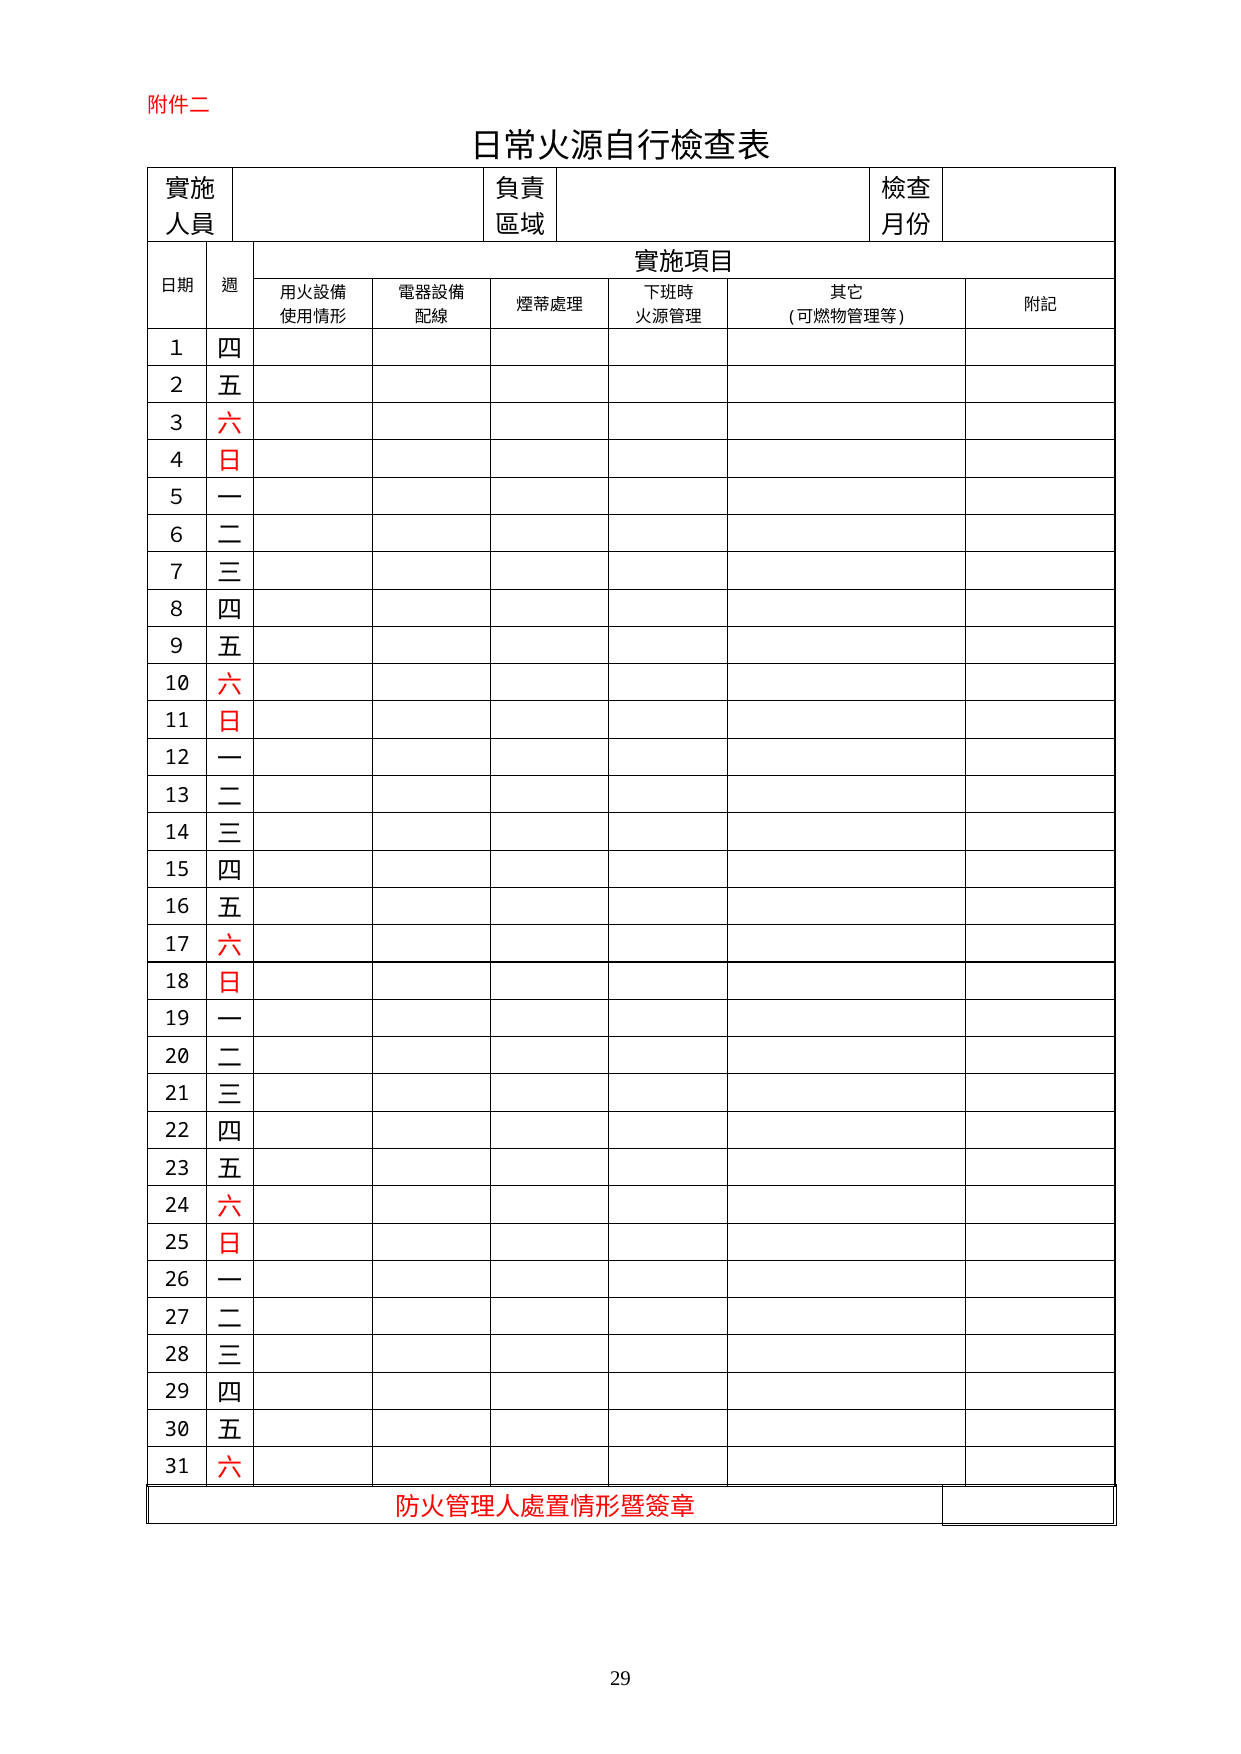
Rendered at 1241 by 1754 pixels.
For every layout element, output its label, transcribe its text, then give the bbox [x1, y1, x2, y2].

table_cell [609, 1335, 727, 1372]
table_cell [373, 1224, 490, 1260]
table_cell [966, 403, 1114, 439]
table_cell 二 [207, 1037, 253, 1073]
table_cell [491, 664, 608, 700]
table_cell 27 [148, 1298, 206, 1334]
table_cell ４ [148, 440, 206, 477]
table_cell [966, 366, 1114, 402]
table_cell 用火設備 使用情形 [254, 279, 372, 327]
table_cell [491, 851, 608, 887]
table_cell [966, 1037, 1114, 1073]
table_cell [254, 1037, 372, 1073]
table_cell 三 [207, 813, 253, 849]
table_cell [728, 440, 806, 477]
table_cell [966, 776, 1114, 812]
table_cell 五 [207, 366, 253, 402]
table_cell 17 [148, 925, 206, 961]
table_cell 一 [207, 1000, 253, 1036]
table_cell [373, 851, 490, 887]
table_cell [728, 1447, 806, 1483]
table_cell 下班時 火源管理 [609, 279, 727, 327]
table_cell 附記 [966, 279, 1114, 327]
table_cell 五 [207, 1149, 253, 1185]
table_cell [728, 925, 806, 961]
table_cell [966, 851, 1114, 887]
table_cell [966, 1000, 1114, 1036]
table_cell 日 [207, 701, 253, 738]
table_cell [806, 1410, 965, 1446]
table_cell ３ [148, 403, 206, 439]
table_cell [491, 515, 608, 551]
table_cell [966, 329, 1114, 365]
table_cell ９ [148, 627, 206, 663]
table_cell 日期 [148, 242, 206, 327]
table_cell [728, 366, 806, 402]
table_cell [609, 515, 727, 551]
table_cell [728, 1335, 806, 1372]
table_cell [966, 1149, 1114, 1185]
table_cell [609, 627, 727, 663]
table_cell [491, 1149, 608, 1185]
table_cell ５ [148, 478, 206, 514]
table_cell [728, 813, 806, 849]
table_cell [254, 1000, 372, 1036]
table_cell [491, 1112, 608, 1148]
table_cell ８ [148, 590, 206, 626]
table_cell [966, 590, 1114, 626]
table_cell [728, 552, 806, 588]
table_cell [491, 440, 608, 477]
table_cell [254, 1224, 372, 1260]
table_cell [491, 329, 608, 365]
table_cell [373, 1261, 490, 1297]
table_cell [728, 664, 806, 700]
table_cell [609, 925, 727, 961]
table_cell [806, 1186, 965, 1222]
table_cell [806, 925, 965, 961]
table_cell [728, 1224, 806, 1260]
table_cell [609, 1447, 727, 1483]
table_cell [728, 776, 806, 812]
table_cell [966, 813, 1114, 849]
table_cell 一 [207, 739, 253, 775]
table_cell [728, 1074, 806, 1111]
table_cell 防火管理人處置情形暨簽章 [149, 1487, 942, 1523]
table_cell [254, 664, 372, 700]
table_cell [966, 1335, 1114, 1372]
table_cell [609, 1000, 727, 1036]
table_cell [966, 739, 1114, 775]
table_cell 二 [207, 776, 253, 812]
table_cell [806, 813, 965, 849]
table_cell 19 [148, 1000, 206, 1036]
table_cell [806, 664, 965, 700]
table_cell [966, 963, 1114, 999]
table_cell [373, 1373, 490, 1409]
table_cell 三 [207, 1335, 253, 1372]
table_cell [609, 851, 727, 887]
table_cell [491, 478, 608, 514]
table_cell [373, 739, 490, 775]
table_cell [609, 440, 727, 477]
table_header 檢查月份 [870, 168, 942, 241]
table_cell [254, 552, 372, 588]
table_cell [728, 1037, 806, 1073]
table_cell [609, 1112, 727, 1148]
table_cell [609, 366, 727, 402]
table_cell [254, 1373, 372, 1409]
table_header [557, 168, 869, 241]
table_cell [373, 1037, 490, 1073]
table_cell [254, 1298, 372, 1334]
table_cell [373, 1074, 490, 1111]
table_cell [806, 1335, 965, 1372]
table_cell [966, 1410, 1114, 1446]
table_cell 10 [148, 664, 206, 700]
table_cell 煙蒂處理 [491, 279, 608, 327]
table_cell 實施項目 [254, 242, 1114, 278]
table_cell [806, 329, 965, 365]
table_cell [609, 1410, 727, 1446]
table_cell [806, 1112, 965, 1148]
table_header [943, 168, 1114, 241]
table_cell [609, 1186, 727, 1222]
table_cell [609, 1037, 727, 1073]
table_cell [806, 1373, 965, 1409]
table_cell [373, 925, 490, 961]
table_cell [943, 1487, 1113, 1523]
table_cell [254, 515, 372, 551]
table_cell 其它 (可燃物管理等) [728, 279, 965, 327]
table_cell [491, 776, 608, 812]
table_cell 六 [207, 664, 253, 700]
table_cell [373, 403, 490, 439]
table_cell 四 [207, 329, 253, 365]
table_cell [254, 888, 372, 924]
table_cell [373, 515, 490, 551]
table_cell [254, 1074, 372, 1111]
table_cell 23 [148, 1149, 206, 1185]
table_cell [728, 1261, 806, 1297]
table_cell 31 [148, 1447, 206, 1483]
table_cell [254, 925, 372, 961]
table_cell [373, 776, 490, 812]
table_cell [609, 478, 727, 514]
table_cell ７ [148, 552, 206, 588]
table_cell [491, 1298, 608, 1334]
table_cell [806, 590, 965, 626]
table_cell 五 [207, 888, 253, 924]
table_cell [806, 739, 965, 775]
table_cell 日 [207, 963, 253, 999]
table_cell [966, 1186, 1114, 1222]
table_cell [609, 776, 727, 812]
table_cell [491, 1447, 608, 1483]
table_cell 六 [207, 925, 253, 961]
table_cell [806, 403, 965, 439]
table_cell [728, 515, 806, 551]
table_cell 24 [148, 1186, 206, 1222]
table_cell [254, 776, 372, 812]
table_cell 四 [207, 590, 253, 626]
table_cell [609, 1261, 727, 1297]
table_cell 五 [207, 627, 253, 663]
table_cell [491, 701, 608, 738]
table_cell [966, 1224, 1114, 1260]
table_cell [966, 552, 1114, 588]
table_cell [966, 1074, 1114, 1111]
table_cell [609, 1224, 727, 1260]
table_cell 30 [148, 1410, 206, 1446]
table_cell 三 [207, 1074, 253, 1111]
table_cell [806, 1037, 965, 1073]
table_cell [728, 1112, 806, 1148]
table_cell [373, 664, 490, 700]
table_cell 五 [207, 1410, 253, 1446]
table_cell [806, 478, 965, 514]
table_cell 六 [207, 1447, 253, 1483]
table_cell 15 [148, 851, 206, 887]
table_cell [491, 813, 608, 849]
table_cell 29 [148, 1373, 206, 1409]
table_cell [491, 403, 608, 439]
table_cell [491, 366, 608, 402]
table_cell 日 [207, 1224, 253, 1260]
table_cell [806, 1149, 965, 1185]
text 附件二 [148, 89, 1092, 119]
table_cell [254, 1447, 372, 1483]
table_cell [373, 1298, 490, 1334]
table_cell 21 [148, 1074, 206, 1111]
table_cell [373, 478, 490, 514]
table_cell [373, 552, 490, 588]
table_cell [609, 888, 727, 924]
table_cell [609, 739, 727, 775]
table_cell [254, 739, 372, 775]
table_cell [373, 590, 490, 626]
table_cell [491, 1373, 608, 1409]
table_cell 四 [207, 851, 253, 887]
table_cell [254, 1261, 372, 1297]
table_cell [806, 851, 965, 887]
table_cell 電器設備 配線 [373, 279, 490, 327]
table_cell [373, 627, 490, 663]
table_cell [728, 627, 806, 663]
table_cell [806, 1447, 965, 1483]
table_cell [254, 627, 372, 663]
table_cell [806, 515, 965, 551]
table_cell [966, 1373, 1114, 1409]
table_cell 週 [207, 242, 253, 327]
table_cell [491, 1261, 608, 1297]
table_cell [806, 963, 965, 999]
table_cell [373, 366, 490, 402]
table_cell [373, 329, 490, 365]
table_cell [254, 1149, 372, 1185]
table_header 負責區域 [484, 168, 556, 241]
table_cell [373, 440, 490, 477]
table_cell [806, 776, 965, 812]
table_cell [491, 627, 608, 663]
table_header 實施人員 [148, 168, 232, 241]
table_cell [806, 1224, 965, 1260]
table_cell [966, 1261, 1114, 1297]
table_cell [609, 552, 727, 588]
table_cell [491, 1335, 608, 1372]
table_cell 11 [148, 701, 206, 738]
text 日常火源自行檢查表 [148, 119, 1092, 167]
table_cell 20 [148, 1037, 206, 1073]
table_cell [491, 1224, 608, 1260]
table_cell [966, 888, 1114, 924]
table_cell [806, 701, 965, 738]
table_cell [966, 925, 1114, 961]
table_cell [966, 440, 1114, 477]
table_cell [609, 813, 727, 849]
table_cell [806, 1074, 965, 1111]
table_cell [728, 590, 806, 626]
table_cell [806, 627, 965, 663]
table_cell [728, 329, 806, 365]
table_cell [728, 701, 806, 738]
table_cell [373, 1186, 490, 1222]
table_cell [254, 1335, 372, 1372]
table_cell [373, 1335, 490, 1372]
table_cell [491, 1186, 608, 1222]
table_cell 四 [207, 1373, 253, 1409]
table_cell [609, 590, 727, 626]
table_cell 26 [148, 1261, 206, 1297]
table_cell [254, 963, 372, 999]
table_cell [728, 1373, 806, 1409]
table_cell [254, 440, 372, 477]
table_cell [254, 1410, 372, 1446]
table_cell [254, 813, 372, 849]
table_cell [254, 851, 372, 887]
table_cell 12 [148, 739, 206, 775]
table_cell [254, 701, 372, 738]
table_cell 四 [207, 1112, 253, 1148]
table_cell [966, 1298, 1114, 1334]
table_cell [609, 1149, 727, 1185]
table_cell [728, 1000, 806, 1036]
table_cell 二 [207, 515, 253, 551]
table_cell [728, 1298, 806, 1334]
table_cell [806, 888, 965, 924]
table_cell [728, 851, 806, 887]
table_cell ６ [148, 515, 206, 551]
table_cell [491, 888, 608, 924]
table_cell [373, 1000, 490, 1036]
table_cell [806, 366, 965, 402]
table_cell [491, 963, 608, 999]
table_cell [728, 1149, 806, 1185]
table_cell [609, 664, 727, 700]
table_cell [254, 329, 372, 365]
table_cell [966, 701, 1114, 738]
table_cell [806, 440, 965, 477]
table_cell [609, 1373, 727, 1409]
table_cell [806, 552, 965, 588]
table_cell [609, 329, 727, 365]
table_cell 六 [207, 403, 253, 439]
table_cell 14 [148, 813, 206, 849]
table_cell [966, 515, 1114, 551]
table_cell [609, 403, 727, 439]
table_cell [491, 1074, 608, 1111]
table_cell [728, 739, 806, 775]
table_cell [373, 1447, 490, 1483]
table_cell [806, 1298, 965, 1334]
table_cell [609, 701, 727, 738]
table_cell 一 [207, 478, 253, 514]
table_cell [491, 552, 608, 588]
table_cell [966, 664, 1114, 700]
table_cell [491, 1000, 608, 1036]
table_cell [966, 1447, 1114, 1483]
table_cell [966, 1112, 1114, 1148]
table_cell [373, 1149, 490, 1185]
table_cell 25 [148, 1224, 206, 1260]
table_cell 六 [207, 1186, 253, 1222]
table_cell [254, 1112, 372, 1148]
table_cell [373, 701, 490, 738]
table_cell 28 [148, 1335, 206, 1372]
table_cell 16 [148, 888, 206, 924]
table_cell [373, 1112, 490, 1148]
table_cell [491, 1410, 608, 1446]
table_cell [966, 478, 1114, 514]
table_cell [966, 627, 1114, 663]
table_cell [254, 1186, 372, 1222]
table_cell 二 [207, 1298, 253, 1334]
table_cell [254, 590, 372, 626]
table_cell [806, 1261, 965, 1297]
table_cell [728, 963, 806, 999]
table_cell [728, 1186, 806, 1222]
table_cell [373, 1410, 490, 1446]
table_cell 一 [207, 1261, 253, 1297]
table_cell [491, 739, 608, 775]
table_cell １ [148, 329, 206, 365]
table_cell 13 [148, 776, 206, 812]
table_cell [609, 963, 727, 999]
table_cell 22 [148, 1112, 206, 1148]
table_cell [491, 590, 608, 626]
table_cell [491, 925, 608, 961]
table_cell 三 [207, 552, 253, 588]
table_cell [373, 963, 490, 999]
table_header [233, 168, 483, 241]
table_cell [254, 478, 372, 514]
table_cell [728, 478, 806, 514]
table_cell [491, 1037, 608, 1073]
table_cell 日 [207, 440, 253, 477]
table_cell [728, 403, 806, 439]
table_cell [609, 1074, 727, 1111]
table_cell [254, 366, 372, 402]
table_cell 18 [148, 963, 206, 999]
table_cell [254, 403, 372, 439]
table_cell [728, 1410, 806, 1446]
table_cell [728, 888, 806, 924]
table_cell ２ [148, 366, 206, 402]
table_cell [373, 888, 490, 924]
table_cell [609, 1298, 727, 1334]
table_cell [373, 813, 490, 849]
table_cell [806, 1000, 965, 1036]
